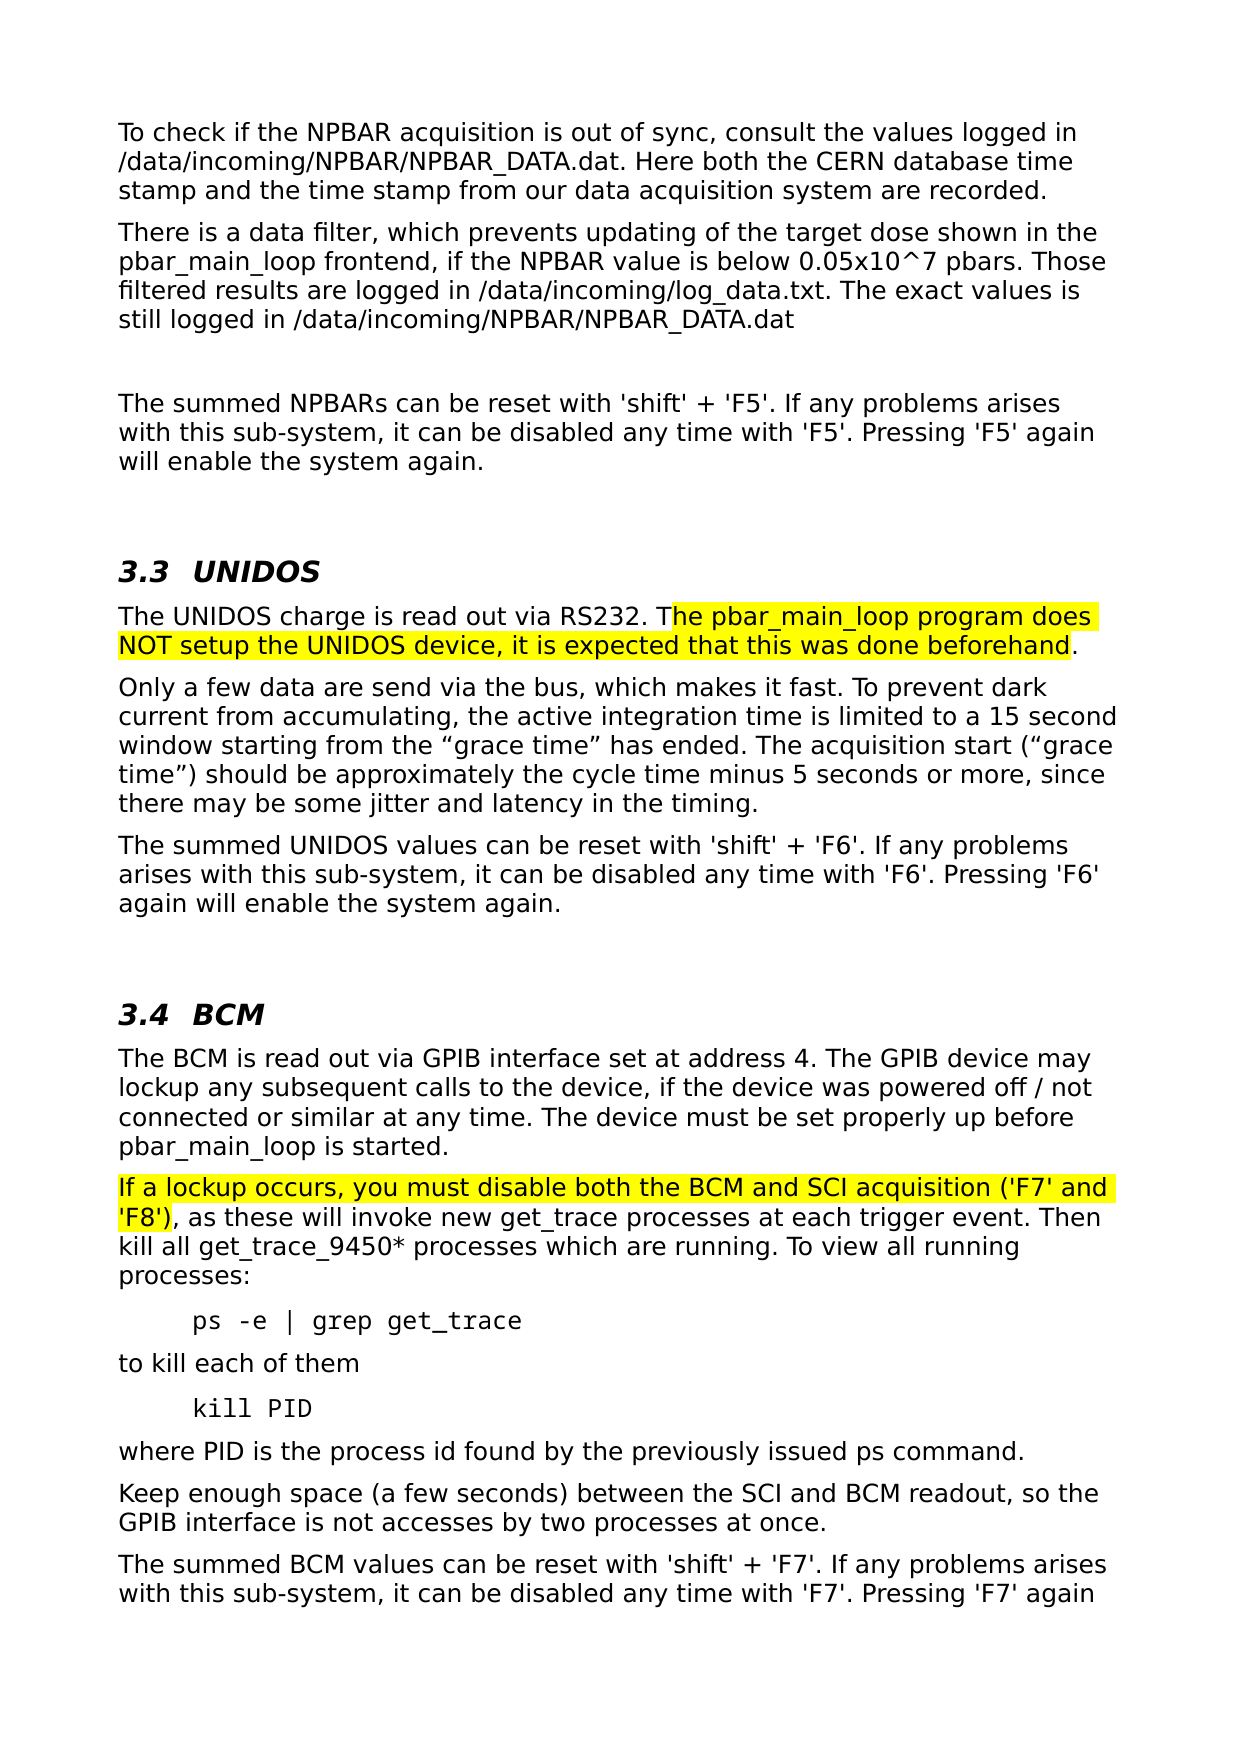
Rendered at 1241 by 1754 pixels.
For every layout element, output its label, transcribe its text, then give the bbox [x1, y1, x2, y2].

text The BCM is read out via GPIB interface set at address 4. The GPIB device may lockup any subsequent calls to the device, if the device was powered off / not connected or similar at any time. The device must be set properly up before pbar_main_loop is started. [118, 1044, 1122, 1161]
text There is a data filter, which prevents updating of the target dose shown in the pbar_main_loop frontend, if the NPBAR value is below 0.05x10^7 pbars. Those filtered results are logged in /data/incoming/log_data.txt. The exact values is still logged in /data/incoming/NPBAR/NPBAR_DATA.dat [118, 218, 1122, 335]
subtitle BCM [118, 998, 1122, 1032]
text The summed NPBARs can be reset with 'shift' + 'F5'. If any problems arises with this sub-system, it can be disabled any time with 'F5'. Pressing 'F5' again will enable the system again. [118, 389, 1122, 476]
text The UNIDOS charge is read out via RS232. The pbar_main_loop program does NOT setup the UNIDOS device, it is expected that this was done beforehand. [118, 602, 1122, 660]
text to kill each of them [118, 1349, 1122, 1378]
text where PID is the process id found by the previously issued ps command. [118, 1437, 1122, 1467]
text kill PID [118, 1391, 1122, 1425]
text The summed BCM values can be reset with 'shift' + 'F7'. If any problems arises with this sub-system, it can be disabled any time with 'F7'. Pressing 'F7' again [118, 1550, 1122, 1608]
text The summed UNIDOS values can be reset with 'shift' + 'F6'. If any problems arises with this sub-system, it can be disabled any time with 'F6'. Pressing 'F6' again will enable the system again. [118, 831, 1122, 919]
text Keep enough space (a few seconds) between the SCI and BCM readout, so the GPIB interface is not accesses by two processes at once. [118, 1479, 1122, 1537]
subtitle UNIDOS [118, 556, 1122, 589]
text ps -e | grep get_trace [118, 1303, 1122, 1337]
text Only a few data are send via the bus, which makes it fast. To prevent dark current from accumulating, the active integration time is limited to a 15 second window starting from the “grace time” has ended. The acquisition start (“grace time”) should be approximately the cycle time minus 5 seconds or more, since there may be some jitter and latency in the timing. [118, 673, 1122, 819]
text If a lockup occurs, you must disable both the BCM and SCI acquisition ('F7' and 'F8'), as these will invoke new get_trace processes at each trigger event. Then kill all get_trace_9450* processes which are running. To view all running processes: [118, 1173, 1122, 1290]
text To check if the NPBAR acquisition is out of sync, consult the values logged in /data/incoming/NPBAR/NPBAR_DATA.dat. Here both the CERN database time stamp and the time stamp from our data acquisition system are recorded. [118, 118, 1122, 206]
